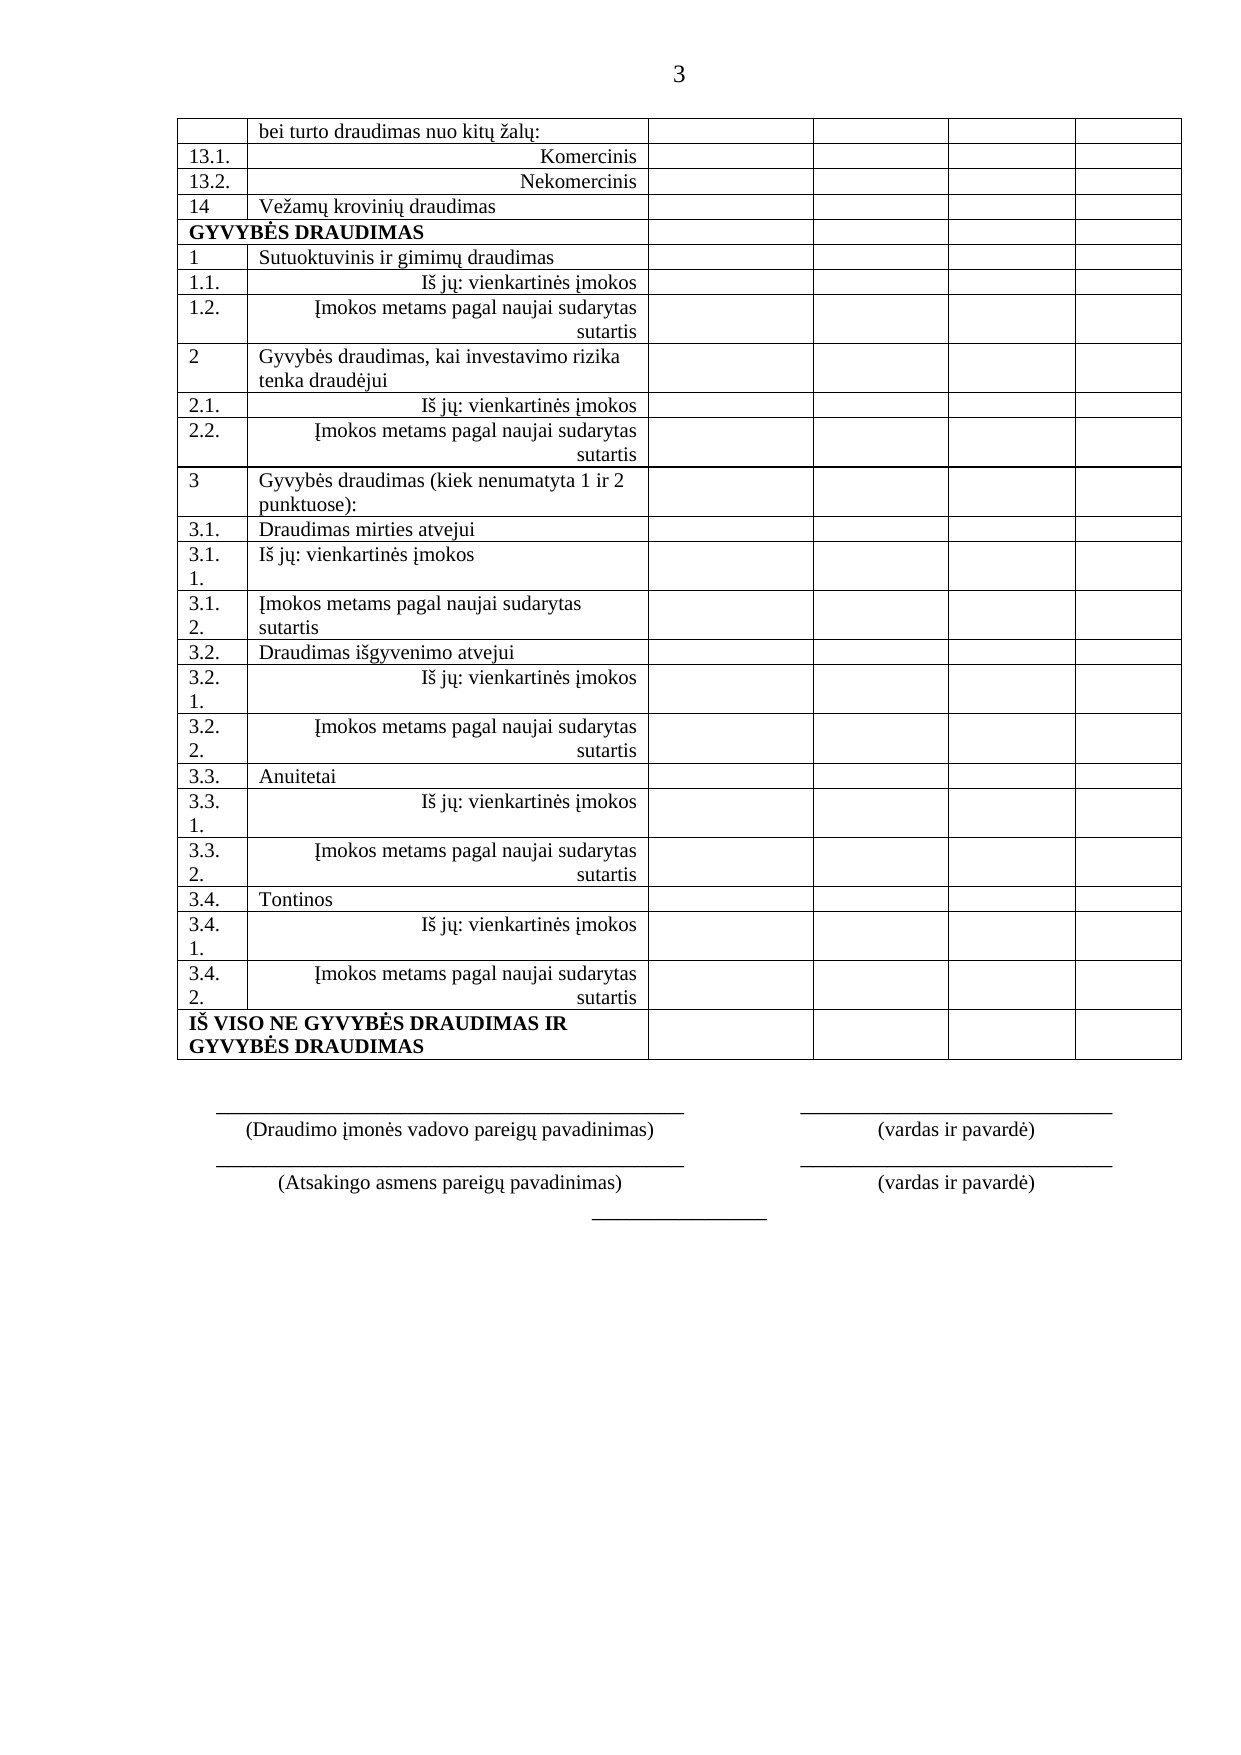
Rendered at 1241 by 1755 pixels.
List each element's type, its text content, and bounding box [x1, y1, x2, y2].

table_cell [1076, 144, 1181, 168]
table_cell [1076, 887, 1181, 911]
table_cell [1076, 270, 1181, 294]
table_cell Iš jų: vienkartinės įmokos [248, 665, 648, 713]
table_cell Sutuoktuvinis ir gimimų draudimas [248, 245, 648, 269]
table_cell 3.3. [178, 764, 247, 788]
table_cell [649, 517, 813, 541]
table_cell [949, 270, 1075, 294]
table_cell 3 [178, 468, 247, 516]
table_cell Iš jų: vienkartinės įmokos [248, 393, 648, 417]
table_cell [814, 665, 948, 713]
table_cell [949, 468, 1075, 516]
table_cell 3.4. 1. [178, 912, 247, 960]
table_cell [814, 1010, 948, 1058]
table_cell [649, 665, 813, 713]
table_cell 3.2. 2. [178, 714, 247, 762]
table_cell [649, 119, 813, 143]
table_cell 3.4. 2. [178, 961, 247, 1009]
table_cell [1076, 517, 1181, 541]
table_cell [649, 764, 813, 788]
table_cell [649, 195, 813, 218]
table_cell [649, 295, 813, 343]
table_cell [814, 887, 948, 911]
table_cell 2.1. [178, 393, 247, 417]
table_cell Vežamų krovinių draudimas [248, 195, 648, 218]
table_cell [1076, 764, 1181, 788]
table_cell [949, 195, 1075, 218]
table_cell [949, 169, 1075, 193]
table_cell Anuitetai [248, 764, 648, 788]
table_cell [649, 961, 813, 1009]
table_cell [814, 220, 948, 244]
table_cell [1076, 912, 1181, 960]
table_cell [949, 640, 1075, 664]
table_cell [949, 887, 1075, 911]
table_cell Gyvybės draudimas (kiek nenumatyta 1 ir 2 punktuose): [248, 468, 648, 516]
table_cell [649, 468, 813, 516]
table_cell [1076, 119, 1181, 143]
table_cell [1076, 245, 1181, 269]
table_cell Įmokos metams pagal naujai sudarytas sutartis [248, 418, 648, 466]
table_cell IŠ VISO NE GYVYBĖS DRAUDIMAS IR GYVYBĖS DRAUDIMAS [178, 1010, 648, 1058]
table_cell [814, 119, 948, 143]
text ______________ [177, 1194, 1181, 1223]
table_cell [649, 542, 813, 590]
table_cell [649, 591, 813, 639]
table_cell 2 [178, 344, 247, 392]
table_cell 3.2. [178, 640, 247, 664]
table_cell 13.1. [178, 144, 247, 168]
table_cell 3.3. 2. [178, 838, 247, 886]
table_cell Iš jų: vienkartinės įmokos [248, 270, 648, 294]
table_cell [949, 344, 1075, 392]
table_cell [949, 295, 1075, 343]
table_cell [178, 119, 247, 143]
table_cell [649, 270, 813, 294]
table_cell 3.2. 1. [178, 665, 247, 713]
table_cell [814, 714, 948, 762]
table_cell [949, 838, 1075, 886]
table_cell 3.4. [178, 887, 247, 911]
table_cell 1 [178, 245, 247, 269]
table_cell [649, 245, 813, 269]
table_cell [649, 220, 813, 244]
table_cell [649, 393, 813, 417]
table_cell Iš jų: vienkartinės įmokos [248, 542, 648, 590]
table_cell [949, 517, 1075, 541]
table_cell 3.3. 1. [178, 789, 247, 837]
table_cell [949, 789, 1075, 837]
table_cell [649, 838, 813, 886]
table_cell [949, 245, 1075, 269]
table_cell [814, 418, 948, 466]
table_cell [814, 912, 948, 960]
table_cell [1076, 344, 1181, 392]
table_cell [1076, 542, 1181, 590]
table_cell [649, 1010, 813, 1058]
table_cell [814, 295, 948, 343]
table_cell [649, 344, 813, 392]
table_cell Iš jų: vienkartinės įmokos [248, 789, 648, 837]
table_cell [949, 144, 1075, 168]
table_cell [1076, 714, 1181, 762]
table_cell 3.1. 2. [178, 591, 247, 639]
table_cell [949, 912, 1075, 960]
table_cell [814, 144, 948, 168]
table_cell [1076, 295, 1181, 343]
table_cell 3.1. [178, 517, 247, 541]
table_cell [814, 393, 948, 417]
table_cell [1076, 195, 1181, 218]
text (Atsakingo asmens pareigų pavadinimas) (vardas ir pavardė) [177, 1170, 1181, 1194]
table_cell Komercinis [248, 144, 648, 168]
table_cell [814, 542, 948, 590]
table_cell Iš jų: vienkartinės įmokos [248, 912, 648, 960]
table_cell [949, 665, 1075, 713]
table_cell [1076, 393, 1181, 417]
table_cell bei turto draudimas nuo kitų žalų: [248, 119, 648, 143]
table_cell [814, 789, 948, 837]
table_cell [1076, 789, 1181, 837]
table_cell [1076, 640, 1181, 664]
table_cell [949, 418, 1075, 466]
table_cell [1076, 591, 1181, 639]
table_cell 2.2. [178, 418, 247, 466]
table_cell [814, 245, 948, 269]
table_cell [814, 764, 948, 788]
table_cell [814, 591, 948, 639]
table_cell [649, 887, 813, 911]
table_cell [814, 961, 948, 1009]
table_cell [1076, 838, 1181, 886]
table_cell Įmokos metams pagal naujai sudarytas sutartis [248, 295, 648, 343]
table_cell [814, 838, 948, 886]
text (Draudimo įmonės vadovo pareigų pavadinimas) (vardas ir pavardė) [177, 1117, 1181, 1141]
table_cell [814, 344, 948, 392]
table_cell GYVYBĖS DRAUDIMAS [178, 220, 648, 244]
table_cell Įmokos metams pagal naujai sudarytas sutartis [248, 838, 648, 886]
table_cell [649, 714, 813, 762]
table_cell [649, 418, 813, 466]
table_cell 1.1. [178, 270, 247, 294]
table_cell [949, 961, 1075, 1009]
table_cell [1076, 1010, 1181, 1058]
table_cell [649, 640, 813, 664]
table_cell [649, 912, 813, 960]
table_cell [949, 764, 1075, 788]
table_cell [949, 393, 1075, 417]
table_cell [1076, 220, 1181, 244]
table_cell [649, 144, 813, 168]
table_cell [814, 517, 948, 541]
table_cell 1.2. [178, 295, 247, 343]
table_cell [1076, 665, 1181, 713]
table_cell [949, 1010, 1075, 1058]
table_cell Gyvybės draudimas, kai investavimo rizika tenka draudėjui [248, 344, 648, 392]
table_cell Nekomercinis [248, 169, 648, 193]
table_cell [814, 468, 948, 516]
table_cell Įmokos metams pagal naujai sudarytas sutartis [248, 714, 648, 762]
table_cell [949, 542, 1075, 590]
table_cell [814, 169, 948, 193]
table_cell [649, 169, 813, 193]
table_cell [949, 220, 1075, 244]
table_cell [1076, 468, 1181, 516]
table_cell [949, 119, 1075, 143]
table_cell Tontinos [248, 887, 648, 911]
table_cell [1076, 418, 1181, 466]
table_cell [814, 195, 948, 218]
table_cell 3.1. 1. [178, 542, 247, 590]
table_cell Draudimas mirties atvejui [248, 517, 648, 541]
table_cell [949, 591, 1075, 639]
table_cell 14 [178, 195, 247, 218]
table_cell [1076, 169, 1181, 193]
table_cell [949, 714, 1075, 762]
table_cell [1076, 961, 1181, 1009]
table_cell [814, 640, 948, 664]
table_cell 13.2. [178, 169, 247, 193]
table_cell Įmokos metams pagal naujai sudarytas sutartis [248, 591, 648, 639]
table_cell Įmokos metams pagal naujai sudarytas sutartis [248, 961, 648, 1009]
table_cell [649, 789, 813, 837]
table_cell Draudimas išgyvenimo atvejui [248, 640, 648, 664]
table_cell [814, 270, 948, 294]
